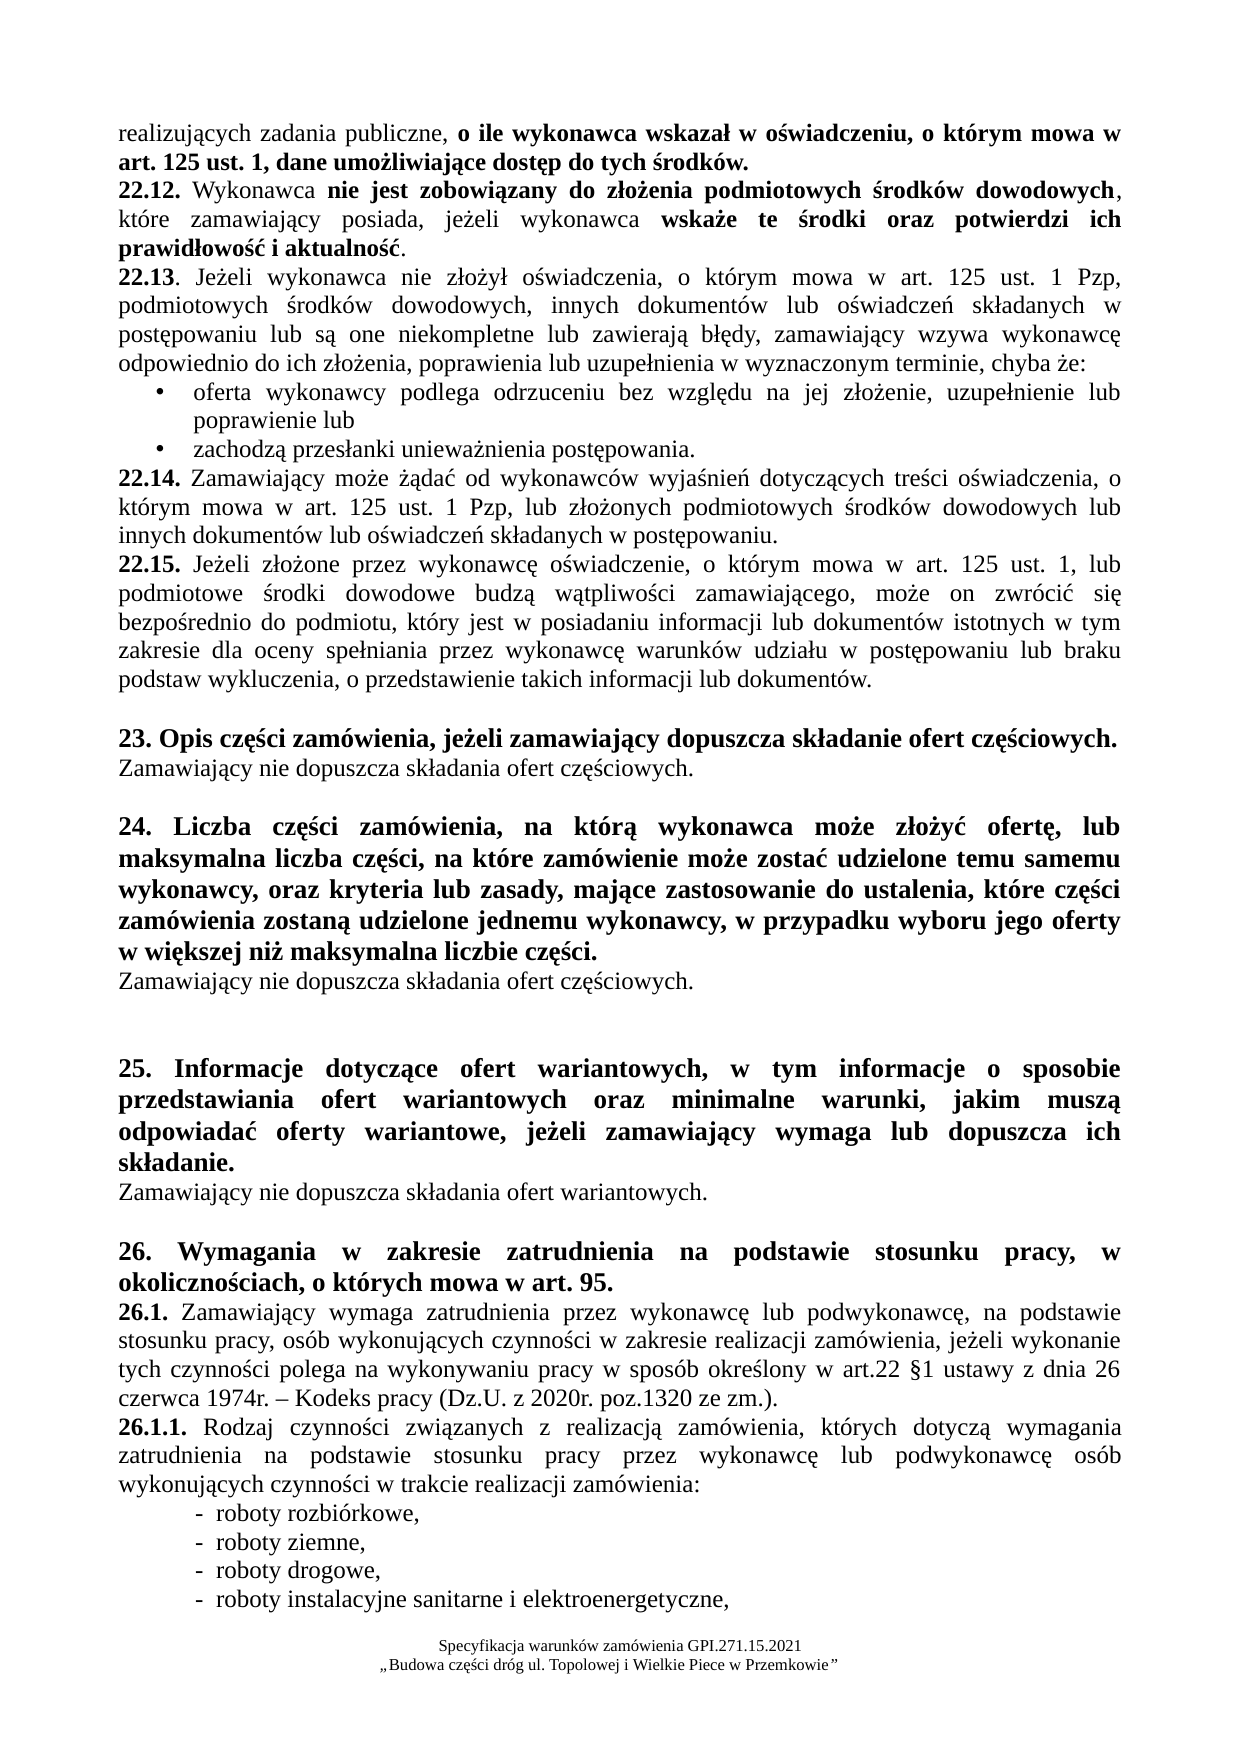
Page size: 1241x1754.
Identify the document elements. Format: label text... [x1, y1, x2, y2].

text - roboty drogowe, [195, 1556, 1122, 1584]
text 24. Liczba części zamówienia, na którą wykonawca może złożyć ofertę, lub maksymalna liczba części, na które zamówienie może zostać udzielone temu samemu wykonawcy, oraz kryteria lub zasady, mające zastosowanie do ustalenia, które części zamówienia zostaną udzielone jednemu wykonawcy, w przypadku wyboru jego oferty w większej niż maksymalna liczbie części. [118, 811, 1122, 966]
list zachodzą przesłanki unieważnienia postępowania. [156, 434, 1122, 463]
text 22.14. Zamawiający może żądać od wykonawców wyjaśnień dotyczących treści oświadczenia, o którym mowa w art. 125 ust. 1 Pzp, lub złożonych podmiotowych środków dowodowych lub innych dokumentów lub oświadczeń składanych w postępowaniu. [118, 463, 1122, 549]
text 22.13. Jeżeli wykonawca nie złożył oświadczenia, o którym mowa w art. 125 ust. 1 Pzp, podmiotowych środków dowodowych, innych dokumentów lub oświadczeń składanych w postępowaniu lub są one niekompletne lub zawierają błędy, zamawiający wzywa wykonawcę odpowiednio do ich złożenia, poprawienia lub uzupełnienia w wyznaczonym terminie, chyba że: [118, 262, 1122, 377]
list oferta wykonawcy podlega odrzuceniu bez względu na jej złożenie, uzupełnienie lub poprawienie lub [156, 377, 1122, 434]
text 26.1.1. Rodzaj czynności związanych z realizacją zamówienia, których dotyczą wymagania zatrudnienia na podstawie stosunku pracy przez wykonawcę lub podwykonawcę osób wykonujących czynności w trakcie realizacji zamówienia: [118, 1412, 1122, 1498]
text Zamawiający nie dopuszcza składania ofert częściowych. [118, 966, 1122, 995]
text 26. Wymagania w zakresie zatrudnienia na podstawie stosunku pracy, w okolicznościach, o których mowa w art. 95. [118, 1234, 1122, 1297]
text realizujących zadania publiczne, o ile wykonawca wskazał w oświadczeniu, o którym mowa w art. 125 ust. 1, dane umożliwiające dostęp do tych środków. [118, 118, 1122, 176]
text 22.15. Jeżeli złożone przez wykonawcę oświadczenie, o którym mowa w art. 125 ust. 1, lub podmiotowe środki dowodowe budzą wątpliwości zamawiającego, może on zwrócić się bezpośrednio do podmiotu, który jest w posiadaniu informacji lub dokumentów istotnych w tym zakresie dla oceny spełniania przez wykonawcę warunków udziału w postępowaniu lub braku podstaw wykluczenia, o przedstawienie takich informacji lub dokumentów. [118, 549, 1122, 693]
text 23. Opis części zamówienia, jeżeli zamawiający dopuszcza składanie ofert częściowych. [118, 722, 1122, 753]
text - roboty ziemne, [195, 1527, 1122, 1556]
text Zamawiający nie dopuszcza składania ofert wariantowych. [118, 1177, 1101, 1206]
text - roboty instalacyjne sanitarne i elektroenergetyczne, [195, 1584, 1122, 1613]
text 25. Informacje dotyczące ofert wariantowych, w tym informacje o sposobie przedstawiania ofert wariantowych oraz minimalne warunki, jakim muszą odpowiadać oferty wariantowe, jeżeli zamawiający wymaga lub dopuszcza ich składanie. [118, 1052, 1122, 1177]
text - roboty rozbiórkowe, [195, 1498, 1122, 1527]
text 26.1. Zamawiający wymaga zatrudnienia przez wykonawcę lub podwykonawcę, na podstawie stosunku pracy, osób wykonujących czynności w zakresie realizacji zamówienia, jeżeli wykonanie tych czynności polega na wykonywaniu pracy w sposób określony w art.22 §1 ustawy z dnia 26 czerwca 1974r. – Kodeks pracy (Dz.U. z 2020r. poz.1320 ze zm.). [118, 1297, 1122, 1412]
text 22.12. Wykonawca nie jest zobowiązany do złożenia podmiotowych środków dowodowych, które zamawiający posiada, jeżeli wykonawca wskaże te środki oraz potwierdzi ich prawidłowość i aktualność. [118, 176, 1122, 262]
text Zamawiający nie dopuszcza składania ofert częściowych. [118, 753, 1122, 782]
